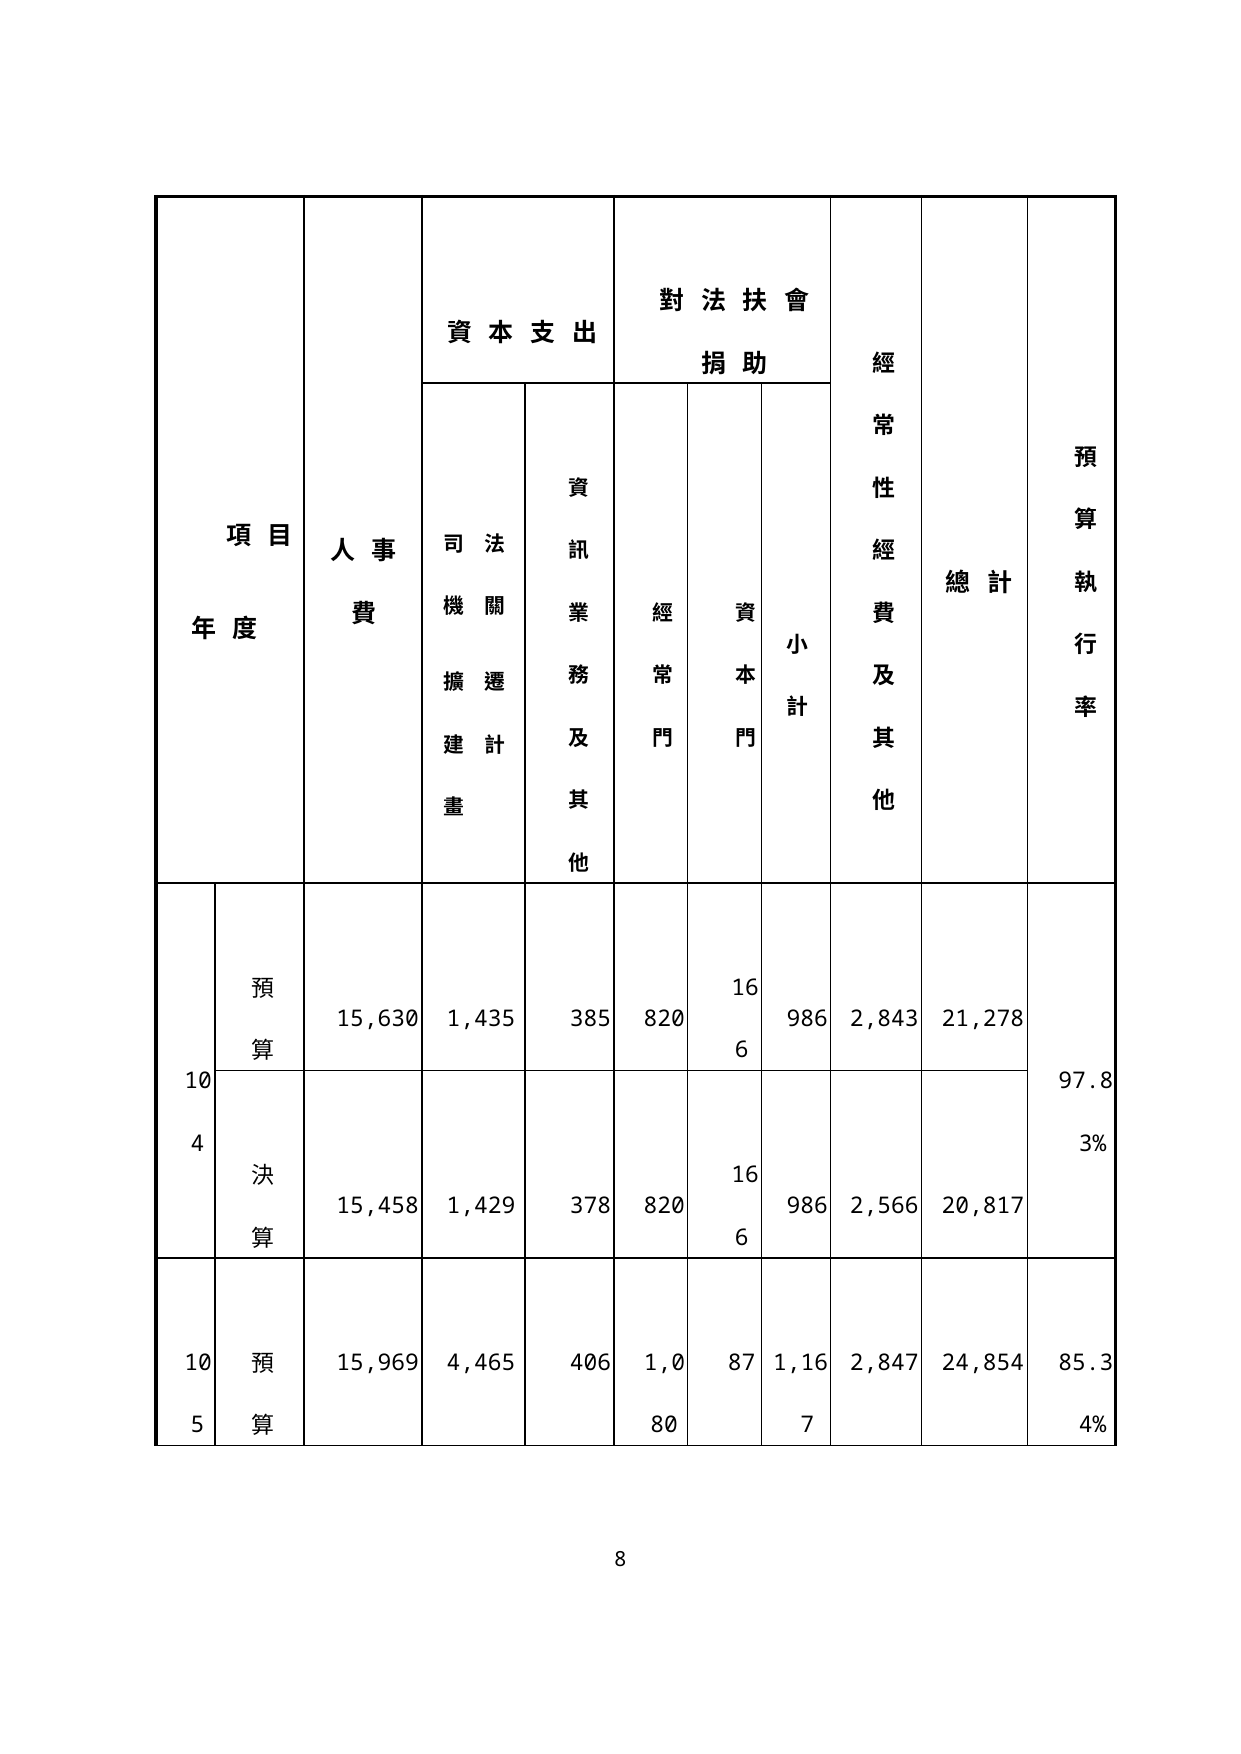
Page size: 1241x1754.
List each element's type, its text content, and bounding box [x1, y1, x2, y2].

table_header 資本支出 [423, 198, 613, 382]
table_cell 406 [526, 1259, 613, 1445]
table_cell 小計 [762, 384, 830, 882]
table_cell 986 [762, 884, 830, 1070]
table_cell 104 [158, 884, 214, 1257]
table_header 對法扶會捐助 [615, 198, 830, 382]
table_cell 資本門 [688, 384, 761, 882]
table_cell 1,435 [423, 884, 524, 1070]
table_cell 2,847 [831, 1259, 921, 1445]
table_cell 166 [688, 1071, 761, 1257]
table_cell 1,080 [615, 1259, 687, 1445]
table_header 人事費 [305, 198, 421, 882]
table_cell 15,969 [305, 1259, 421, 1445]
table_cell 820 [615, 1071, 687, 1257]
table_cell 2,843 [831, 884, 921, 1070]
table_cell 986 [762, 1071, 830, 1257]
table_cell 166 [688, 884, 761, 1070]
table_cell 87 [688, 1259, 761, 1445]
table_header 總計 [922, 198, 1027, 882]
table_header 經常性經費及其他 [831, 198, 921, 882]
table_cell 24,854 [922, 1259, 1027, 1445]
table_cell 105 [158, 1259, 214, 1445]
table_cell 2,566 [831, 1071, 921, 1257]
table_cell 資訊業務及其他 [526, 384, 613, 882]
table_cell 4,465 [423, 1259, 524, 1445]
table_cell 820 [615, 884, 687, 1070]
table_cell 決算 [216, 1071, 303, 1257]
table_cell 15,630 [305, 884, 421, 1070]
table_cell 97.83% [1028, 884, 1114, 1257]
table_cell 85.34% [1028, 1259, 1114, 1445]
table_cell 378 [526, 1071, 613, 1257]
table_cell 20,817 [922, 1071, 1027, 1257]
table_cell 預算 [216, 1259, 303, 1445]
table_cell 15,458 [305, 1071, 421, 1257]
table_header 項目 年度 [158, 198, 303, 882]
table_cell 司法機關 擴遷建計畫 [423, 384, 524, 882]
table_cell 1,429 [423, 1071, 524, 1257]
table_header 預 算 執行率 [1028, 198, 1114, 882]
table_cell 預算 [216, 884, 303, 1070]
table_cell 21,278 [922, 884, 1027, 1070]
table_cell 385 [526, 884, 613, 1070]
table_cell 經常門 [615, 384, 687, 882]
table_cell 1,167 [762, 1259, 830, 1445]
